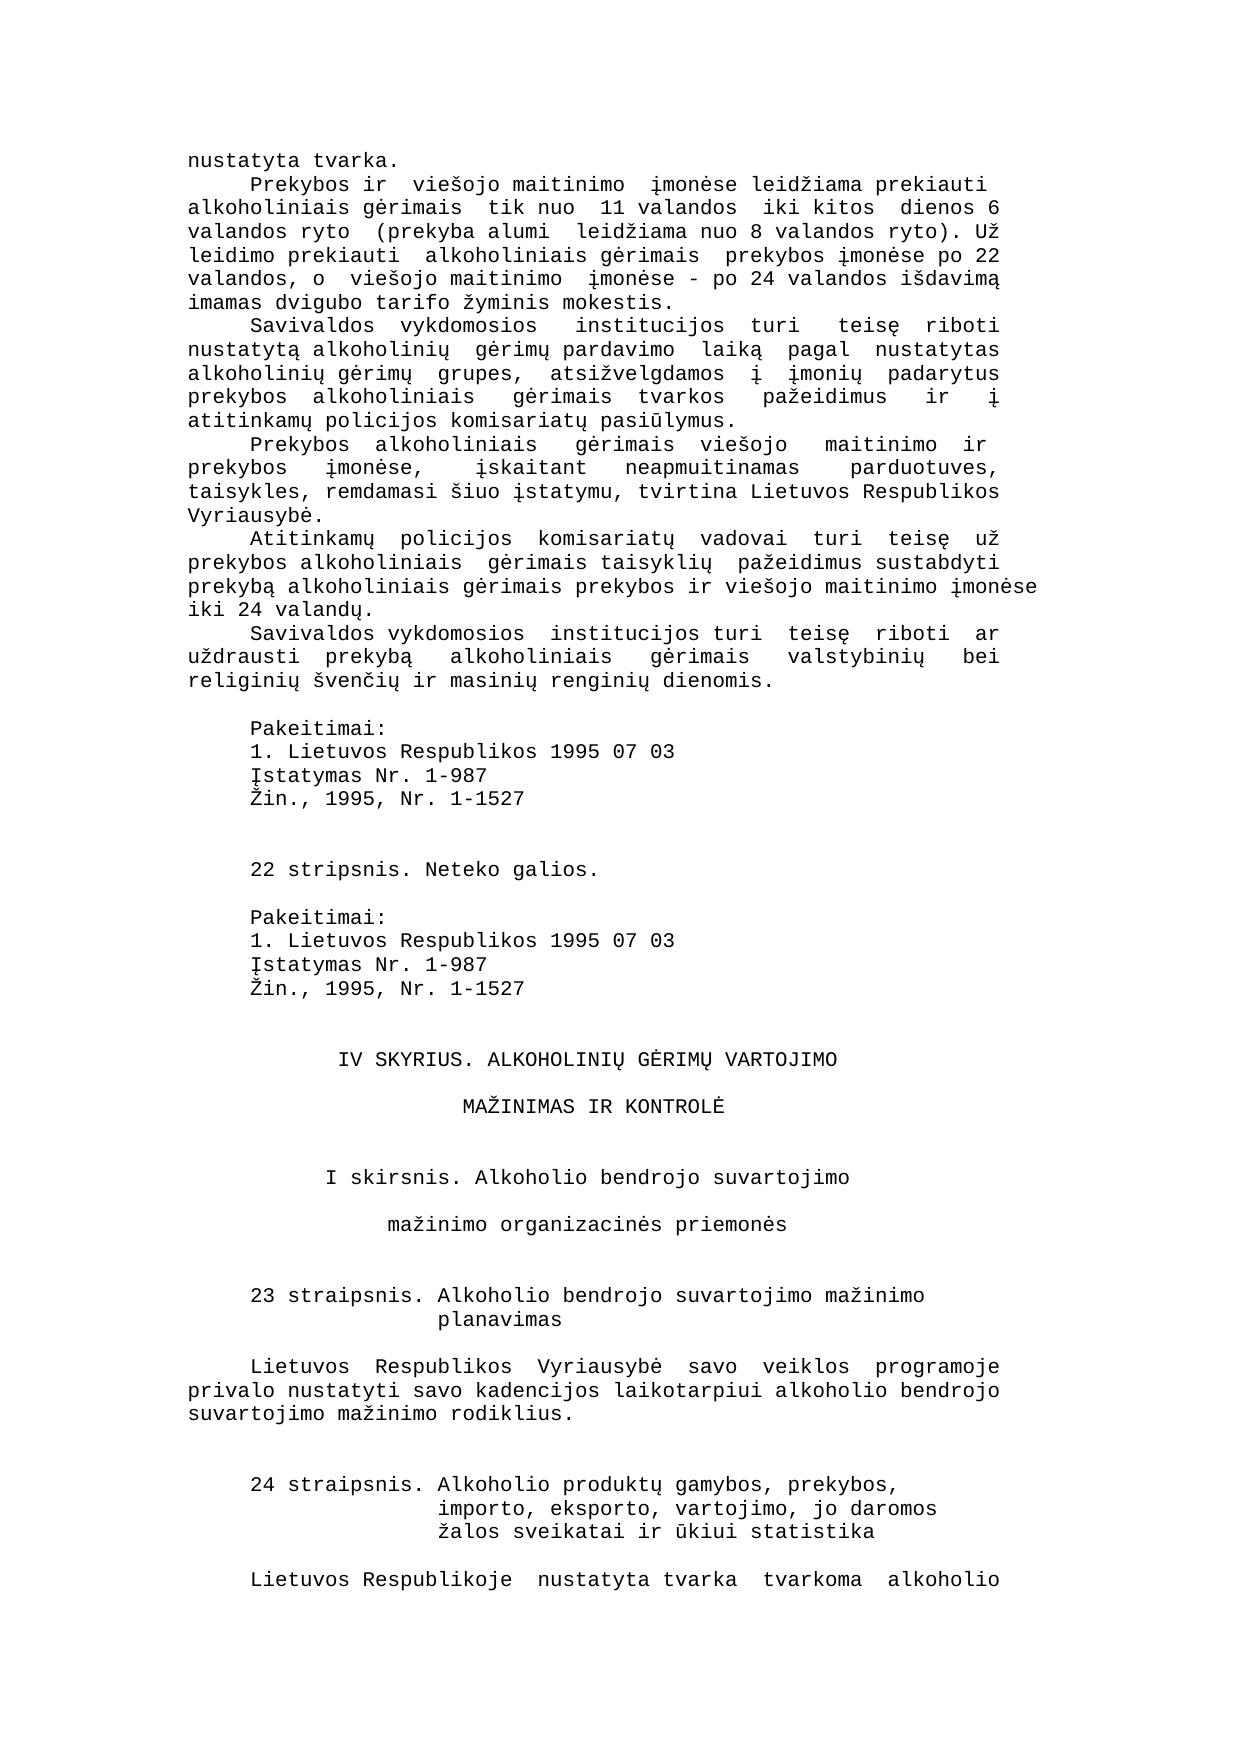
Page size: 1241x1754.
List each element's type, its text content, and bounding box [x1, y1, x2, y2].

text nustatyta tvarka. [187, 150, 1053, 174]
text privalo nustatyti savo kadencijos laikotarpiui alkoholio bendrojo [187, 1379, 1053, 1403]
text IV SKYRIUS. ALKOHOLINIŲ GĖRIMŲ VARTOJIMO [187, 1048, 1053, 1072]
text 1. Lietuvos Respublikos 1995 07 03 [187, 741, 1053, 765]
text uždrausti prekybą alkoholiniais gėrimais valstybinių bei [187, 647, 1053, 670]
text atitinkamų policijos komisariatų pasiūlymus. [187, 410, 1053, 434]
text alkoholinių gėrimų grupes, atsižvelgdamos į įmonių padarytus [187, 363, 1053, 386]
text importo, eksporto, vartojimo, jo daromos [187, 1498, 1053, 1521]
text Vyriausybė. [187, 505, 1053, 528]
text Pakeitimai: [187, 717, 1053, 741]
text valandos ryto (prekyba alumi leidžiama nuo 8 valandos ryto). Už [187, 221, 1053, 244]
text Žin., 1995, Nr. 1-1527 [187, 788, 1053, 812]
text suvartojimo mažinimo rodiklius. [187, 1403, 1053, 1427]
text Atitinkamų policijos komisariatų vadovai turi teisę už [187, 528, 1053, 552]
text I skirsnis. Alkoholio bendrojo suvartojimo [187, 1167, 1053, 1190]
text žalos sveikatai ir ūkiui statistika [187, 1521, 1053, 1545]
text Savivaldos vykdomosios institucijos turi teisę riboti ar [187, 623, 1053, 647]
text Prekybos ir viešojo maitinimo įmonėse leidžiama prekiauti [187, 174, 1053, 197]
text 24 straipsnis. Alkoholio produktų gamybos, prekybos, [187, 1474, 1053, 1498]
text taisykles, remdamasi šiuo įstatymu, tvirtina Lietuvos Respublikos [187, 481, 1053, 505]
text imamas dvigubo tarifo žyminis mokestis. [187, 292, 1053, 316]
text leidimo prekiauti alkoholiniais gėrimais prekybos įmonėse po 22 [187, 244, 1053, 268]
text mažinimo organizacinės priemonės [187, 1214, 1053, 1238]
text Savivaldos vykdomosios institucijos turi teisę riboti [187, 316, 1053, 339]
text nustatytą alkoholinių gėrimų pardavimo laiką pagal nustatytas [187, 339, 1053, 363]
text prekybą alkoholiniais gėrimais prekybos ir viešojo maitinimo įmonėse [187, 576, 1053, 599]
text MAŽINIMAS IR KONTROLĖ [187, 1096, 1053, 1119]
text 1. Lietuvos Respublikos 1995 07 03 [187, 930, 1053, 954]
text Prekybos alkoholiniais gėrimais viešojo maitinimo ir [187, 434, 1053, 457]
text iki 24 valandų. [187, 599, 1053, 623]
text valandos, o viešojo maitinimo įmonėse - po 24 valandos išdavimą [187, 268, 1053, 292]
text planavimas [187, 1309, 1053, 1332]
text alkoholiniais gėrimais tik nuo 11 valandos iki kitos dienos 6 [187, 197, 1053, 221]
text prekybos alkoholiniais gėrimais tvarkos pažeidimus ir į [187, 386, 1053, 410]
text 22 stripsnis. Neteko galios. [187, 859, 1053, 883]
text prekybos alkoholiniais gėrimais taisyklių pažeidimus sustabdyti [187, 552, 1053, 576]
text Įstatymas Nr. 1-987 [187, 765, 1053, 788]
text Lietuvos Respublikos Vyriausybė savo veiklos programoje [187, 1356, 1053, 1379]
text Žin., 1995, Nr. 1-1527 [187, 978, 1053, 1001]
text Pakeitimai: [187, 907, 1053, 930]
text Lietuvos Respublikoje nustatyta tvarka tvarkoma alkoholio [187, 1569, 1053, 1592]
text Įstatymas Nr. 1-987 [187, 954, 1053, 978]
text religinių švenčių ir masinių renginių dienomis. [187, 670, 1053, 694]
text prekybos įmonėse, įskaitant neapmuitinamas parduotuves, [187, 457, 1053, 481]
text 23 straipsnis. Alkoholio bendrojo suvartojimo mažinimo [187, 1285, 1053, 1309]
